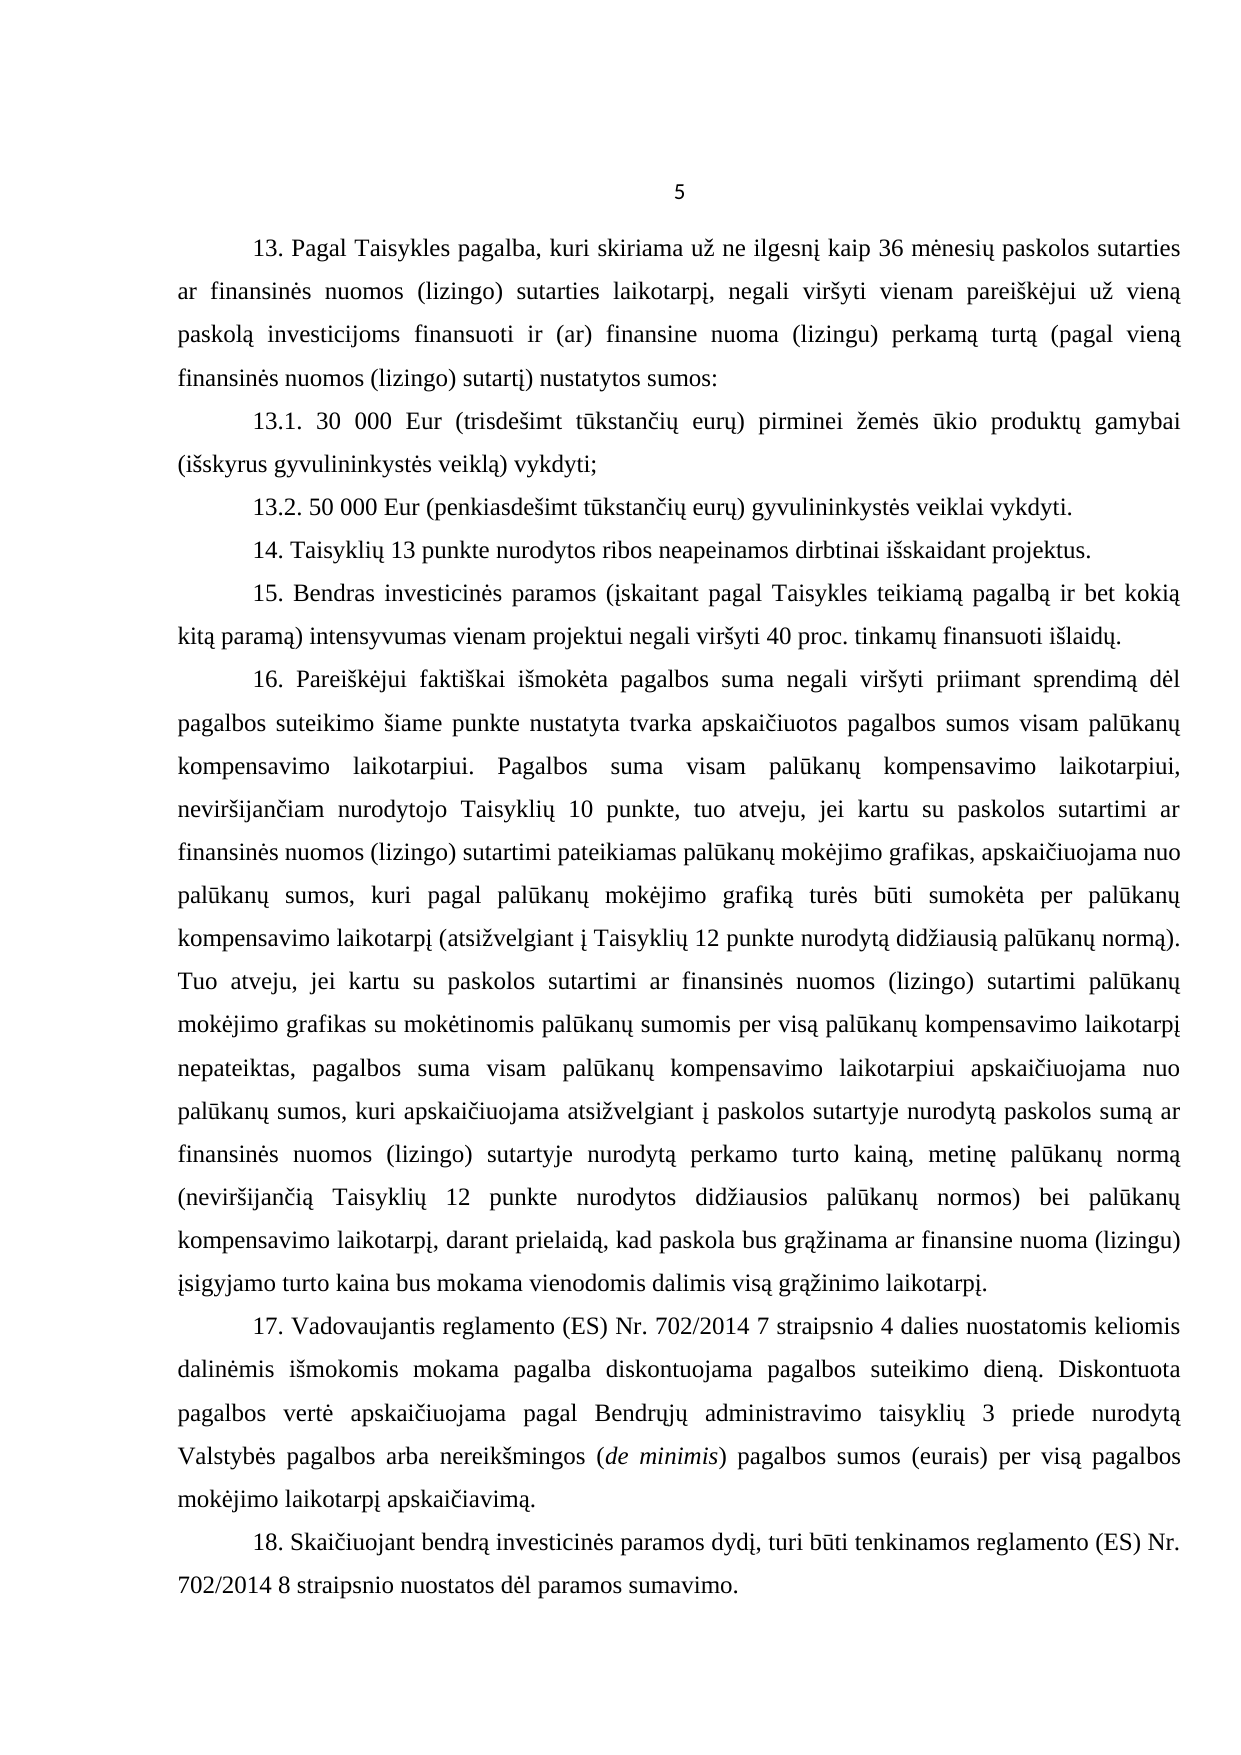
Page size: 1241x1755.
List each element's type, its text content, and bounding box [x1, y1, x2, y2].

text 14. Taisyklių 13 punkte nurodytos ribos neapeinamos dirbtinai išskaidant projektus. [177, 535, 1181, 564]
text 17. Vadovaujantis reglamento (ES) Nr. 702/2014 7 straipsnio 4 dalies nuostatomis keliomis dalinėmis išmokomis mokama pagalba diskontuojama pagalbos suteikimo dieną. Diskontuota pagalbos vertė apskaičiuojama pagal Bendrųjų administravimo taisyklių 3 priede nurodytą Valstybės pagalbos arba nereikšmingos (de minimis) pagalbos sumos (eurais) per visą pagalbos mokėjimo laikotarpį apskaičiavimą. [177, 1311, 1181, 1513]
text 13.1. 30 000 Eur (trisdešimt tūkstančių eurų) pirminei žemės ūkio produktų gamybai (išskyrus gyvulininkystės veiklą) vykdyti; [177, 406, 1181, 478]
text 16. Pareiškėjui faktiškai išmokėta pagalbos suma negali viršyti priimant sprendimą dėl pagalbos suteikimo šiame punkte nustatyta tvarka apskaičiuotos pagalbos sumos visam palūkanų kompensavimo laikotarpiui. Pagalbos suma visam palūkanų kompensavimo laikotarpiui, neviršijančiam nurodytojo Taisyklių 10 punkte, tuo atveju, jei kartu su paskolos sutartimi ar finansinės nuomos (lizingo) sutartimi pateikiamas palūkanų mokėjimo grafikas, apskaičiuojama nuo palūkanų sumos, kuri pagal palūkanų mokėjimo grafiką turės būti sumokėta per palūkanų kompensavimo laikotarpį (atsižvelgiant į Taisyklių 12 punkte nurodytą didžiausią palūkanų normą). Tuo atveju, jei kartu su paskolos sutartimi ar finansinės nuomos (lizingo) sutartimi palūkanų mokėjimo grafikas su mokėtinomis palūkanų sumomis per visą palūkanų kompensavimo laikotarpį nepateiktas, pagalbos suma visam palūkanų kompensavimo laikotarpiui apskaičiuojama nuo palūkanų sumos, kuri apskaičiuojama atsižvelgiant į paskolos sutartyje nurodytą paskolos sumą ar finansinės nuomos (lizingo) sutartyje nurodytą perkamo turto kainą, metinę palūkanų normą (neviršijančią Taisyklių 12 punkte nurodytos didžiausios palūkanų normos) bei palūkanų kompensavimo laikotarpį, darant prielaidą, kad paskola bus grąžinama ar finansine nuoma (lizingu) įsigyjamo turto kaina bus mokama vienodomis dalimis visą grąžinimo laikotarpį. [177, 664, 1181, 1297]
text 18. Skaičiuojant bendrą investicinės paramos dydį, turi būti tenkinamos reglamento (ES) Nr. 702/2014 8 straipsnio nuostatos dėl paramos sumavimo. [177, 1527, 1181, 1599]
text 13.2. 50 000 Eur (penkiasdešimt tūkstančių eurų) gyvulininkystės veiklai vykdyti. [177, 492, 1181, 521]
text 13. Pagal Taisykles pagalba, kuri skiriama už ne ilgesnį kaip 36 mėnesių paskolos sutarties ar finansinės nuomos (lizingo) sutarties laikotarpį, negali viršyti vienam pareiškėjui už vieną paskolą investicijoms finansuoti ir (ar) finansine nuoma (lizingu) perkamą turtą (pagal vieną finansinės nuomos (lizingo) sutartį) nustatytos sumos: [177, 233, 1181, 391]
text 15. Bendras investicinės paramos (įskaitant pagal Taisykles teikiamą pagalbą ir bet kokią kitą paramą) intensyvumas vienam projektui negali viršyti 40 proc. tinkamų finansuoti išlaidų. [177, 578, 1181, 650]
